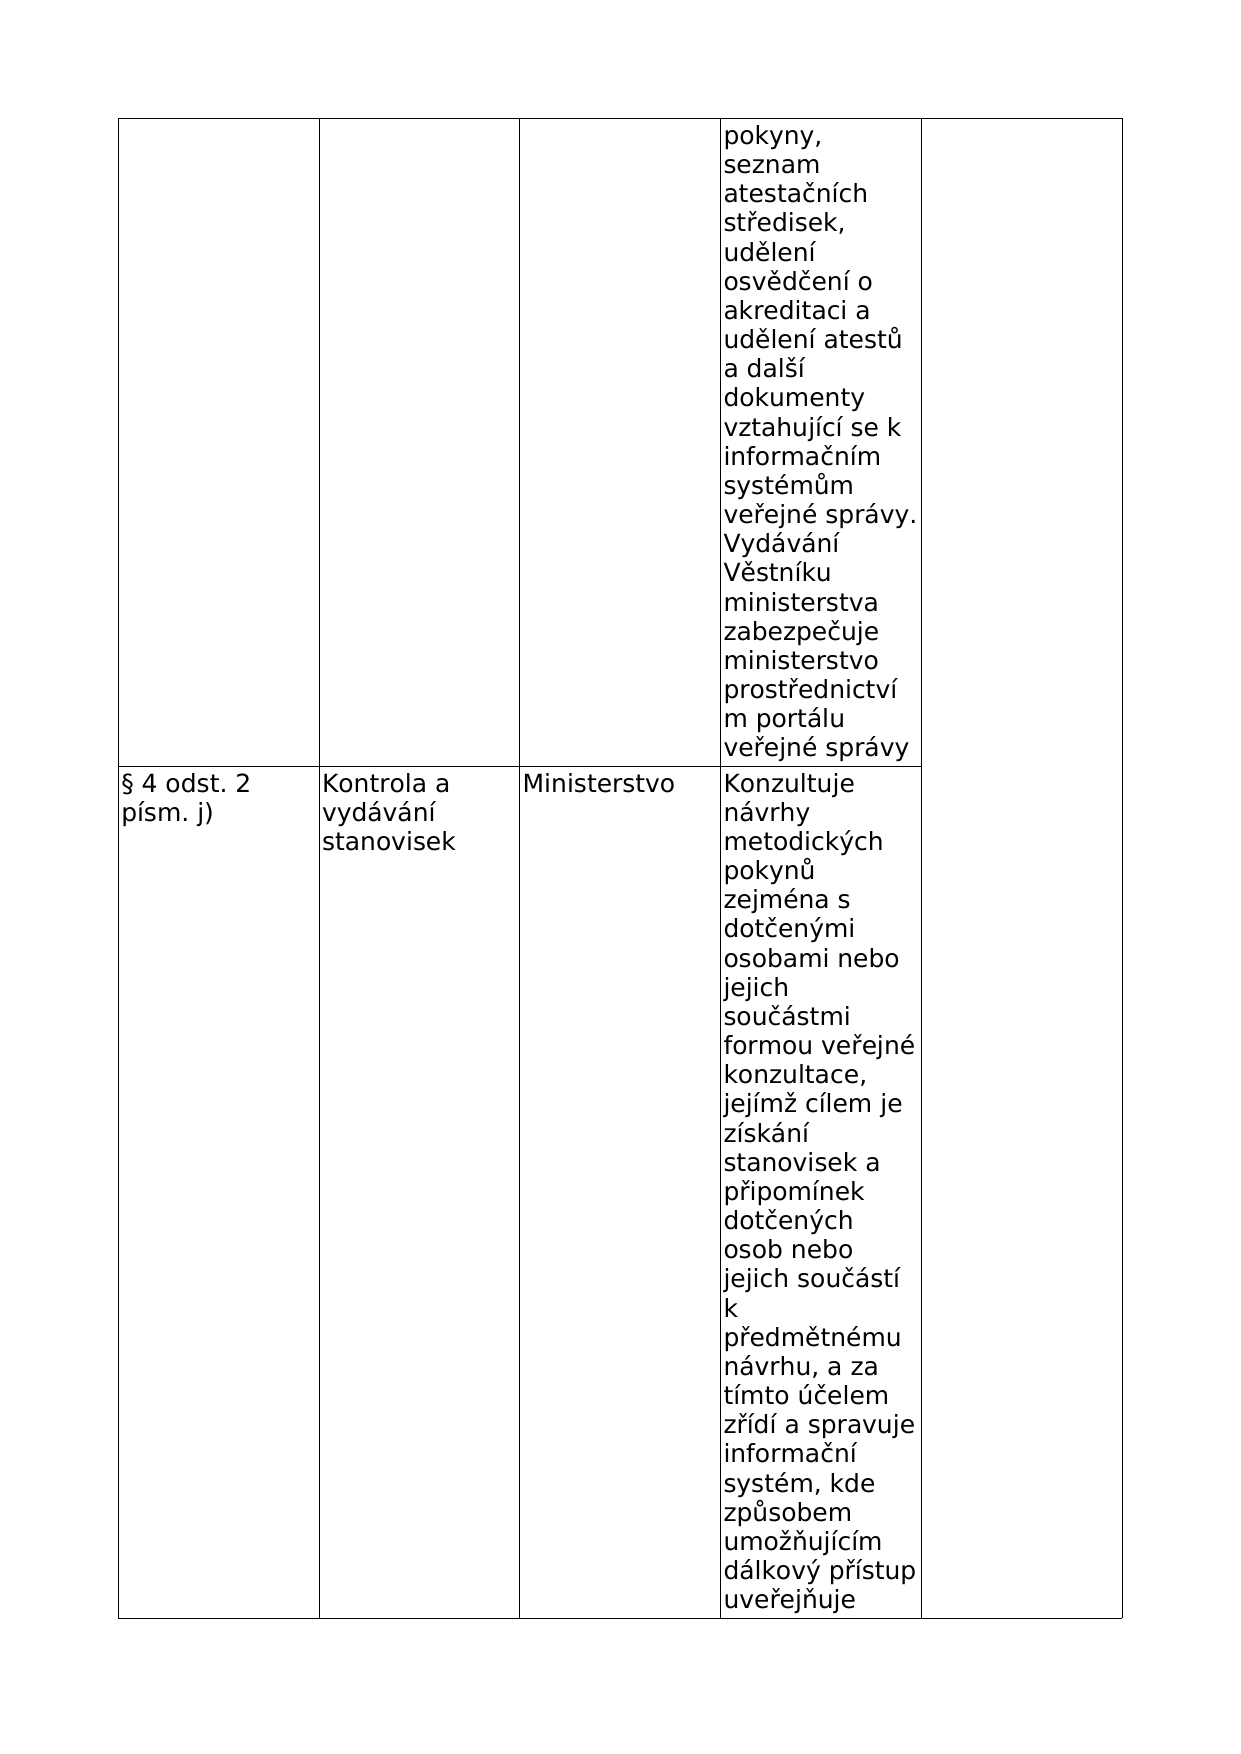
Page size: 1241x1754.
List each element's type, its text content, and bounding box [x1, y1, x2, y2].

table_cell Konzultuje návrhy metodických pokynů zejména s dotčenými osobami nebo jejich součástmi formou veřejné konzultace, jejímž cílem je získání stanovisek a připomínek dotčených osob nebo jejich součástí k předmětnému návrhu, a za tímto účelem zřídí a spravuje informační systém, kde způsobem umožňujícím dálkový přístup uveřejňuje [721, 767, 921, 1617]
table_cell Ministerstvo [520, 767, 720, 1617]
table_cell pokyny, seznam atestačních středisek, udělení osvědčení o akreditaci a udělení atestů a další dokumenty vztahující se k informačním systémům veřejné správy. Vydávání Věstníku ministerstva zabezpečuje ministerstvo prostřednictvím portálu veřejné správy [721, 119, 921, 766]
table_cell [119, 119, 319, 766]
table_cell Kontrola a vydávání stanovisek [320, 767, 519, 1617]
table_cell [922, 119, 1122, 1617]
table_cell § 4 odst. 2 písm. j) [119, 767, 319, 1617]
table_cell [520, 119, 720, 766]
table_cell [320, 119, 519, 766]
